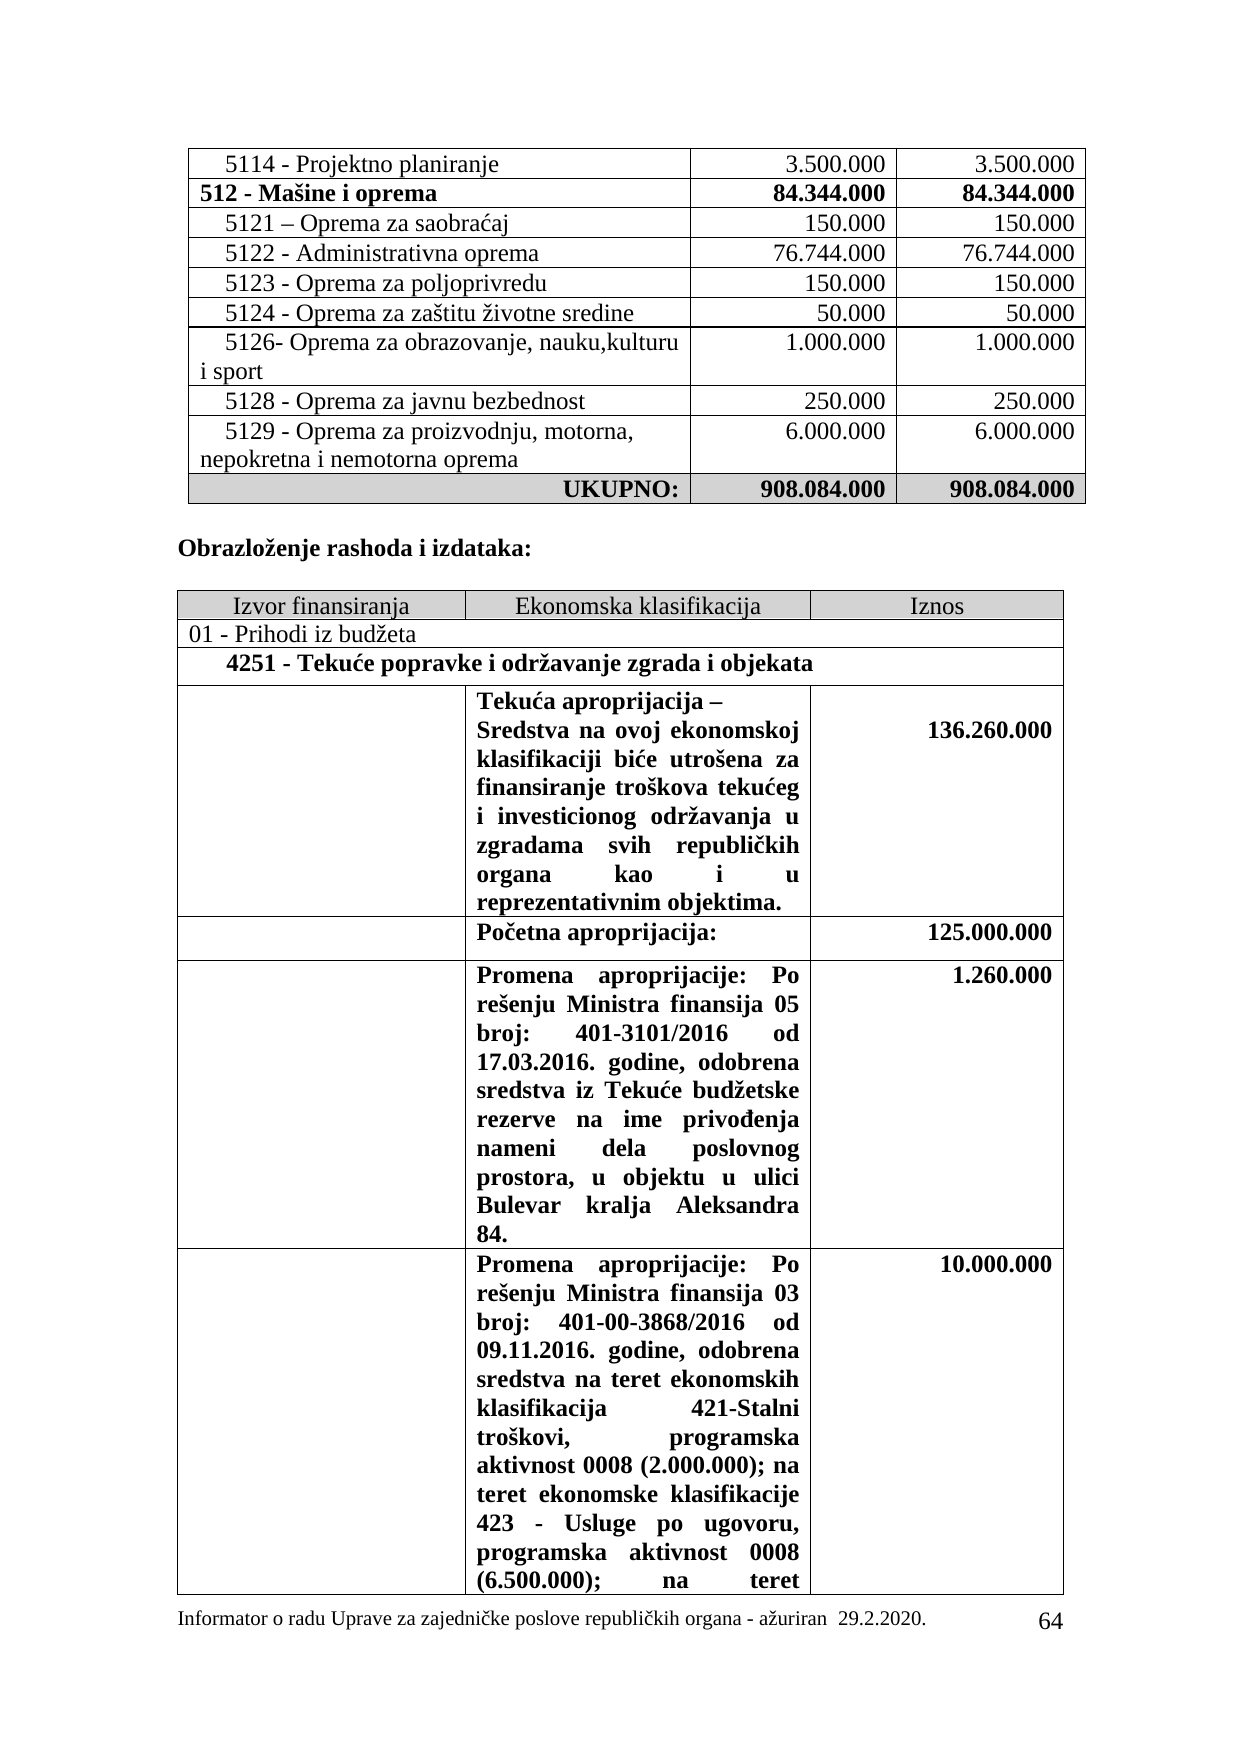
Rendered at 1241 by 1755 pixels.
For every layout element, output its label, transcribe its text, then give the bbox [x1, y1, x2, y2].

table_cell 76.744.000 [897, 238, 1085, 267]
table_cell 6.000.000 [691, 416, 896, 473]
table_header Izvor finansiranja [178, 591, 465, 618]
table_cell 10.000.000 [811, 1249, 1063, 1594]
table_cell 150.000 [897, 208, 1085, 237]
table_cell Početna aproprijacija: [466, 917, 810, 959]
table_cell 6.000.000 [897, 416, 1085, 473]
table_cell Promena aproprijacije: Po rešenju Ministra finansija 05 broj: 401-3101/2016 od 17.03.2016. godine, odobrena sredstva iz Tekuće budžetske rezerve na ime privođenja nameni dela poslovnog prostora, u objektu u ulici Bulevar kralјa Aleksandra 84. [466, 961, 810, 1248]
table_cell 5129 - Oprema za proizvodnju, motorna, nepokretna i nemotorna oprema [189, 416, 690, 473]
table_cell 5122 - Administrativna oprema [189, 238, 690, 267]
table_cell 1.000.000 [691, 328, 896, 385]
table_cell Tekuća aproprijacija – Sredstva na ovoj ekonomskoj klasifikaciji biće utrošena za finansiranje troškova tekućeg i investicionog održavanja u zgradama svih republičkih organa kao i u reprezentativnim objektima. [466, 686, 810, 916]
table_cell 5114 - Projektno planiranje [189, 149, 690, 177]
table_cell 3.500.000 [691, 149, 896, 177]
table_cell 1.000.000 [897, 328, 1085, 385]
table_cell UKUPNO: [189, 474, 690, 503]
table_cell 5126- Oprema za obrazovanje, nauku,kulturu i sport [189, 328, 690, 385]
table_cell 5123 - Oprema za polјoprivredu [189, 268, 690, 297]
table_cell Promena aproprijacije: Po rešenju Ministra finansija 03 broj: 401-00-3868/2016 od 09.11.2016. godine, odobrena sredstva na teret ekonomskih klasifikacija 421-Stalni troškovi, programska aktivnost 0008 (2.000.000); na teret ekonomske klasifikacije 423 - Usluge po ugovoru, programska aktivnost 0008 (6.500.000); na teret [466, 1249, 810, 1594]
table_header Ekonomska klasifikacija [466, 591, 810, 618]
table_cell [178, 1249, 465, 1594]
table_cell 5124 - Oprema za zaštitu životne sredine [189, 298, 690, 326]
table_cell 4251 - Tekuće popravke i održavanje zgrada i objekata [178, 648, 1063, 685]
table_cell 125.000.000 [811, 917, 1063, 959]
table_cell 84.344.000 [691, 179, 896, 207]
table_cell [178, 961, 465, 1248]
table_cell 50.000 [897, 298, 1085, 326]
table_cell 512 - Mašine i oprema [189, 179, 690, 207]
table_cell 1.260.000 [811, 961, 1063, 1248]
table_header Iznos [811, 591, 1063, 618]
table_cell 136.260.000 [811, 686, 1063, 916]
text Obrazloženje rashoda i izdataka: [177, 533, 1063, 562]
table_cell [178, 917, 465, 959]
table_cell 250.000 [691, 386, 896, 415]
table_cell 50.000 [691, 298, 896, 326]
table_cell 150.000 [691, 268, 896, 297]
table_cell 150.000 [691, 208, 896, 237]
table_cell 01 - Prihodi iz budžeta [178, 620, 1063, 647]
table_cell 5121 – Oprema za saobraćaj [189, 208, 690, 237]
table_cell 5128 - Oprema za javnu bezbednost [189, 386, 690, 415]
table_cell 3.500.000 [897, 149, 1085, 177]
table_cell 150.000 [897, 268, 1085, 297]
table_cell 250.000 [897, 386, 1085, 415]
table_cell [178, 686, 465, 916]
table_cell 908.084.000 [691, 474, 896, 503]
table_cell 76.744.000 [691, 238, 896, 267]
table_cell 908.084.000 [897, 474, 1085, 503]
table_cell 84.344.000 [897, 179, 1085, 207]
